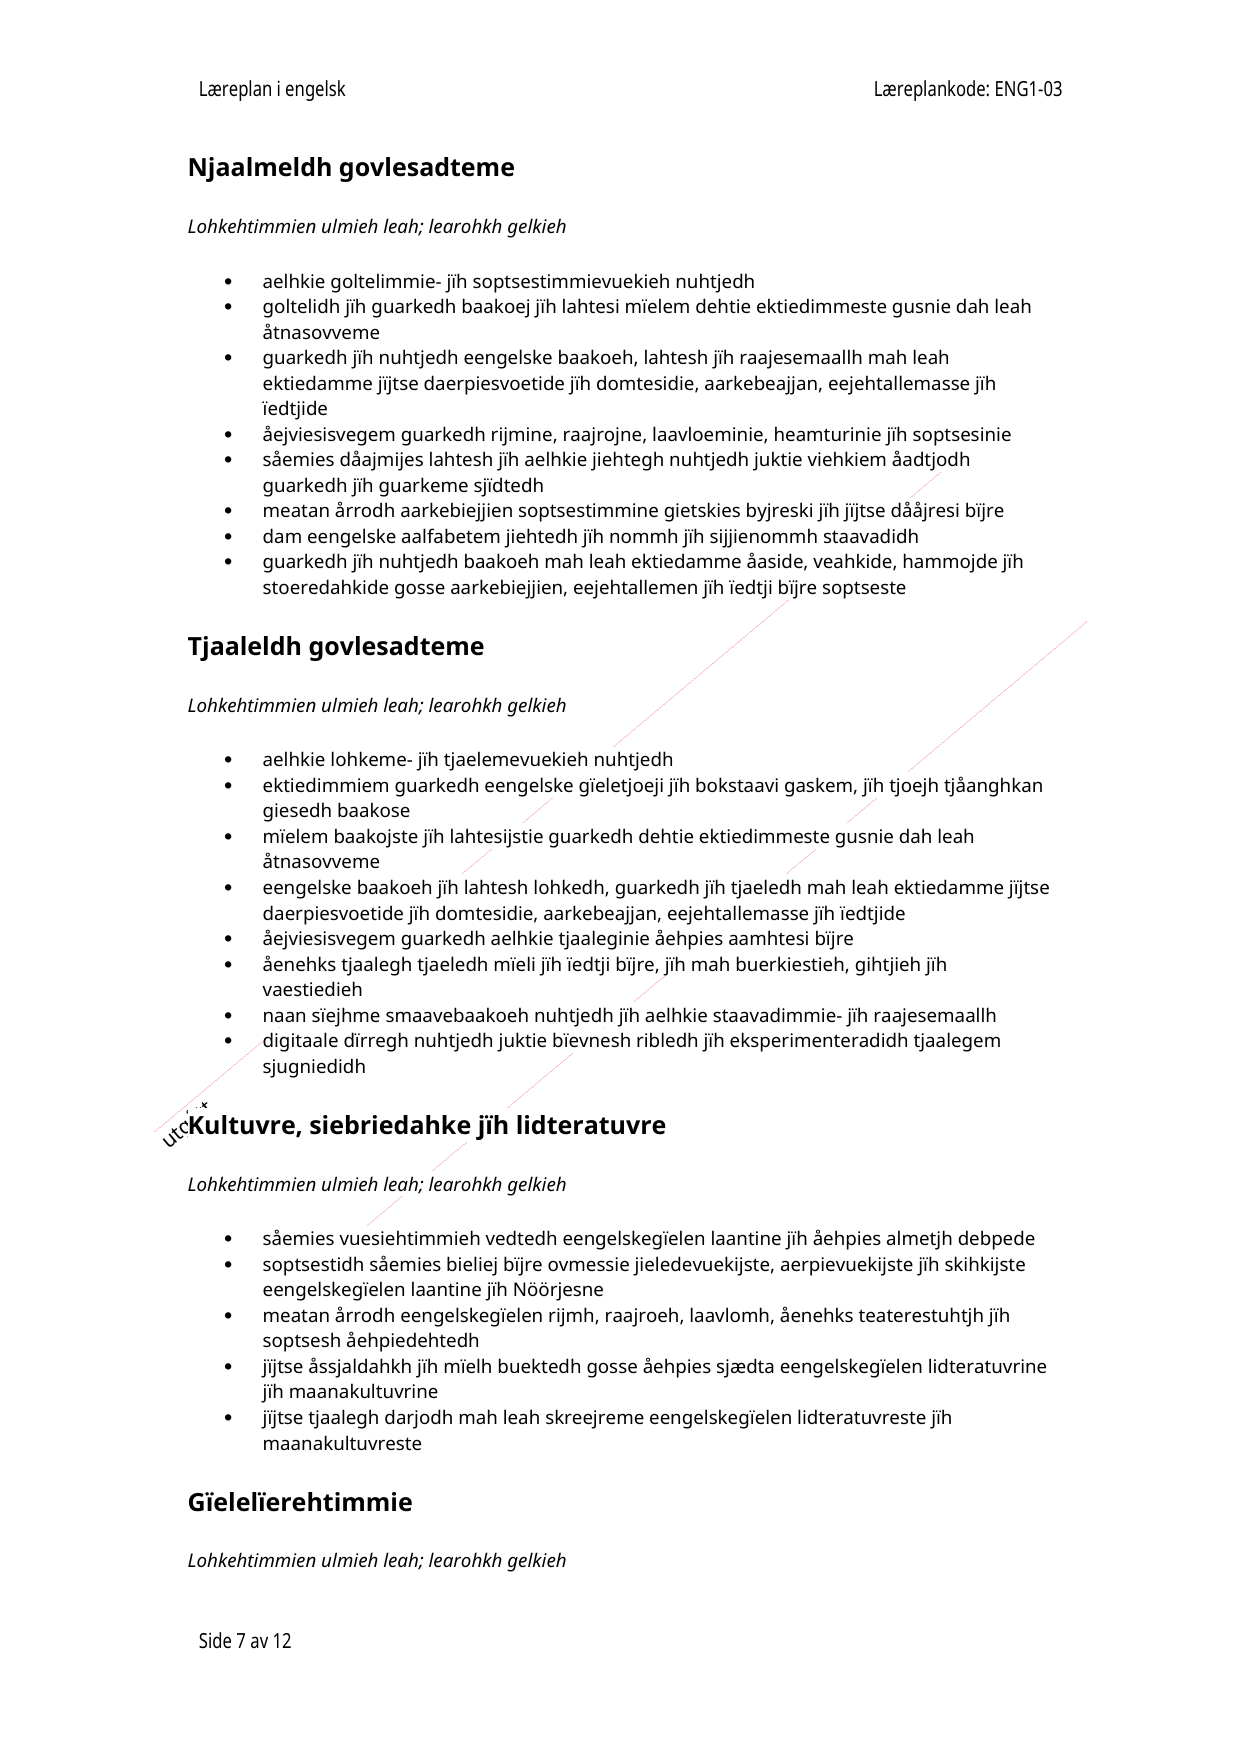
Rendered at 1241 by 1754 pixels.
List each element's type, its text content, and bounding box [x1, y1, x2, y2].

list meatan årrodh eengelskegïelen rijmh, raajroeh, laavlomh, åenehks teaterestuhtjh jïh soptsesh åehpiedehtedh [480, 1302, 1053, 1353]
list ektiedimmiem guarkedh eengelske gïeletjoeji jïh bokstaavi gaskem, jïh tjoejh tjåanghkan giesedh baakose [410, 798, 550, 823]
list mïelem baakojste jïh lahtesijstie guarkedh dehtie ektiedimmeste gusnie dah leah åtnasovveme [380, 849, 490, 874]
subtitle Njaalmeldh govlesadteme [515, 150, 1053, 184]
list digitaale dïrregh nuhtjedh juktie bïevnesh ribledh jïh eksperimenteradidh tjaalegem sjugniedidh [544, 1027, 1053, 1078]
list mïelem baakojste jïh lahtesijstie guarkedh dehtie ektiedimmeste gusnie dah leah åtnasovveme [788, 823, 1053, 874]
text Lohkehtimmien ulmieh leah; learohkh gelkieh [649, 692, 1001, 718]
list guarkedh jïh nuhtjedh eengelske baakoeh, lahtesh jïh raajesemaallh mah leah ektiedamme jïjtse daerpiesvoetide jïh domtesidie, aarkebeajjan, eejehtallemasse jïh ïedtjide [225, 344, 1053, 421]
list digitaale dïrregh nuhtjedh juktie bïevnesh ribledh jïh eksperimenteradidh tjaalegem sjugniedidh [225, 1027, 278, 1071]
list jïjtse åssjaldahkh jïh mïelh buektedh gosse åehpies sjædta eengelskegïelen lidteratuvrine jïh maanakultuvrine [438, 1353, 1053, 1404]
list aelhkie goltelimmie- jïh soptsestimmievuekieh nuhtjedh [756, 268, 1053, 293]
subtitle Tjaaleldh govlesadteme [715, 629, 1053, 663]
list åejviesisvegem guarkedh aelhkie tjaaleginie åehpies aamhtesi bïjre [854, 925, 1053, 951]
list guarkedh jïh nuhtjedh baakoeh mah leah ektiedamme åaside, veahkide, hammojde jïh stoeredahkide gosse aarkebiejjien, eejehtallemen jïh ïedtji bïjre soptseste [907, 549, 1053, 600]
list jïjtse tjaalegh darjodh mah leah skreejreme eengelskegïelen lidteratuvreste jïh maanakultuvreste [225, 1404, 263, 1455]
text Lohkehtimmien ulmieh leah; learohkh gelkieh [574, 692, 677, 718]
subtitle Tjaaleldh govlesadteme [485, 629, 752, 663]
list digitaale dïrregh nuhtjedh juktie bïevnesh ribledh jïh eksperimenteradidh tjaalegem sjugniedidh [366, 1053, 571, 1078]
list mïelem baakojste jïh lahtesijstie guarkedh dehtie ektiedimmeste gusnie dah leah åtnasovveme [463, 849, 814, 874]
list mïelem baakojste jïh lahtesijstie guarkedh dehtie ektiedimmeste gusnie dah leah åtnasovveme [225, 823, 263, 874]
text Lohkehtimmien ulmieh leah; learohkh gelkieh [574, 1171, 1053, 1196]
list såemies dåajmijes lahtesh jïh aelhkie jiehtegh nuhtjedh juktie viehkiem åadtjodh guarkedh jïh guarkeme sjïdtedh [911, 447, 1053, 498]
list jïjtse tjaalegh darjodh mah leah skreejreme eengelskegïelen lidteratuvreste jïh maanakultuvreste [422, 1404, 1053, 1455]
subtitle Kultuvre, siebriedahke jïh lidteratuvre [667, 1108, 1053, 1142]
list åenehks tjaalegh tjaeledh mïeli jïh ïedtji bïjre, jïh mah buerkiestieh, gihtjieh jïh vaestiedieh [635, 951, 1053, 1002]
list åenehks tjaalegh tjaeledh mïeli jïh ïedtji bïjre, jïh mah buerkiestieh, gihtjieh jïh vaestiedieh [225, 951, 263, 1002]
list ektiedimmiem guarkedh eengelske gïeletjoeji jïh bokstaavi gaskem, jïh tjoejh tjåanghkan giesedh baakose [848, 772, 1053, 823]
list aelhkie lohkeme- jïh tjaelemevuekieh nuhtjedh [225, 747, 263, 772]
list aelhkie lohkeme- jïh tjaelemevuekieh nuhtjedh [674, 747, 935, 772]
text Lohkehtimmien ulmieh leah; learohkh gelkieh [574, 213, 1053, 239]
list soptsestidh såemies bieliej bïjre ovmessie jieledevuekijste, aerpievuekijste jïh skihkijste eengelskegïelen laantine jïh Nöörjesne [604, 1251, 1053, 1302]
subtitle Gïelelïerehtimmie [187, 1484, 1053, 1518]
list åenehks tjaalegh tjaeledh mïeli jïh ïedtji bïjre, jïh mah buerkiestieh, gihtjieh jïh vaestiedieh [363, 976, 663, 1002]
list eengelske baakoeh jïh lahtesh lohkedh, guarkedh jïh tjaeledh mah leah ektiedamme jïjtse daerpiesvoetide jïh domtesidie, aarkebeajjan, eejehtallemasse jïh ïedtjide [906, 874, 1053, 925]
list ektiedimmiem guarkedh eengelske gïeletjoeji jïh bokstaavi gaskem, jïh tjoejh tjåanghkan giesedh baakose [524, 798, 875, 823]
list aelhkie lohkeme- jïh tjaelemevuekieh nuhtjedh [909, 747, 1053, 772]
list såemies dåajmijes lahtesh jïh aelhkie jiehtegh nuhtjedh juktie viehkiem åadtjodh guarkedh jïh guarkeme sjïdtedh [544, 472, 939, 498]
text Lohkehtimmien ulmieh leah; learohkh gelkieh [973, 692, 1053, 718]
list goltelidh jïh guarkedh baakoej jïh lahtesi mïelem dehtie ektiedimmeste gusnie dah leah åtnasovveme [225, 293, 1053, 344]
list dam eengelske aalfabetem jiehtedh jïh nommh jïh sijjienommh staavadidh [919, 523, 1053, 549]
text Lohkehtimmien ulmieh leah; learohkh gelkieh [574, 1548, 1053, 1573]
